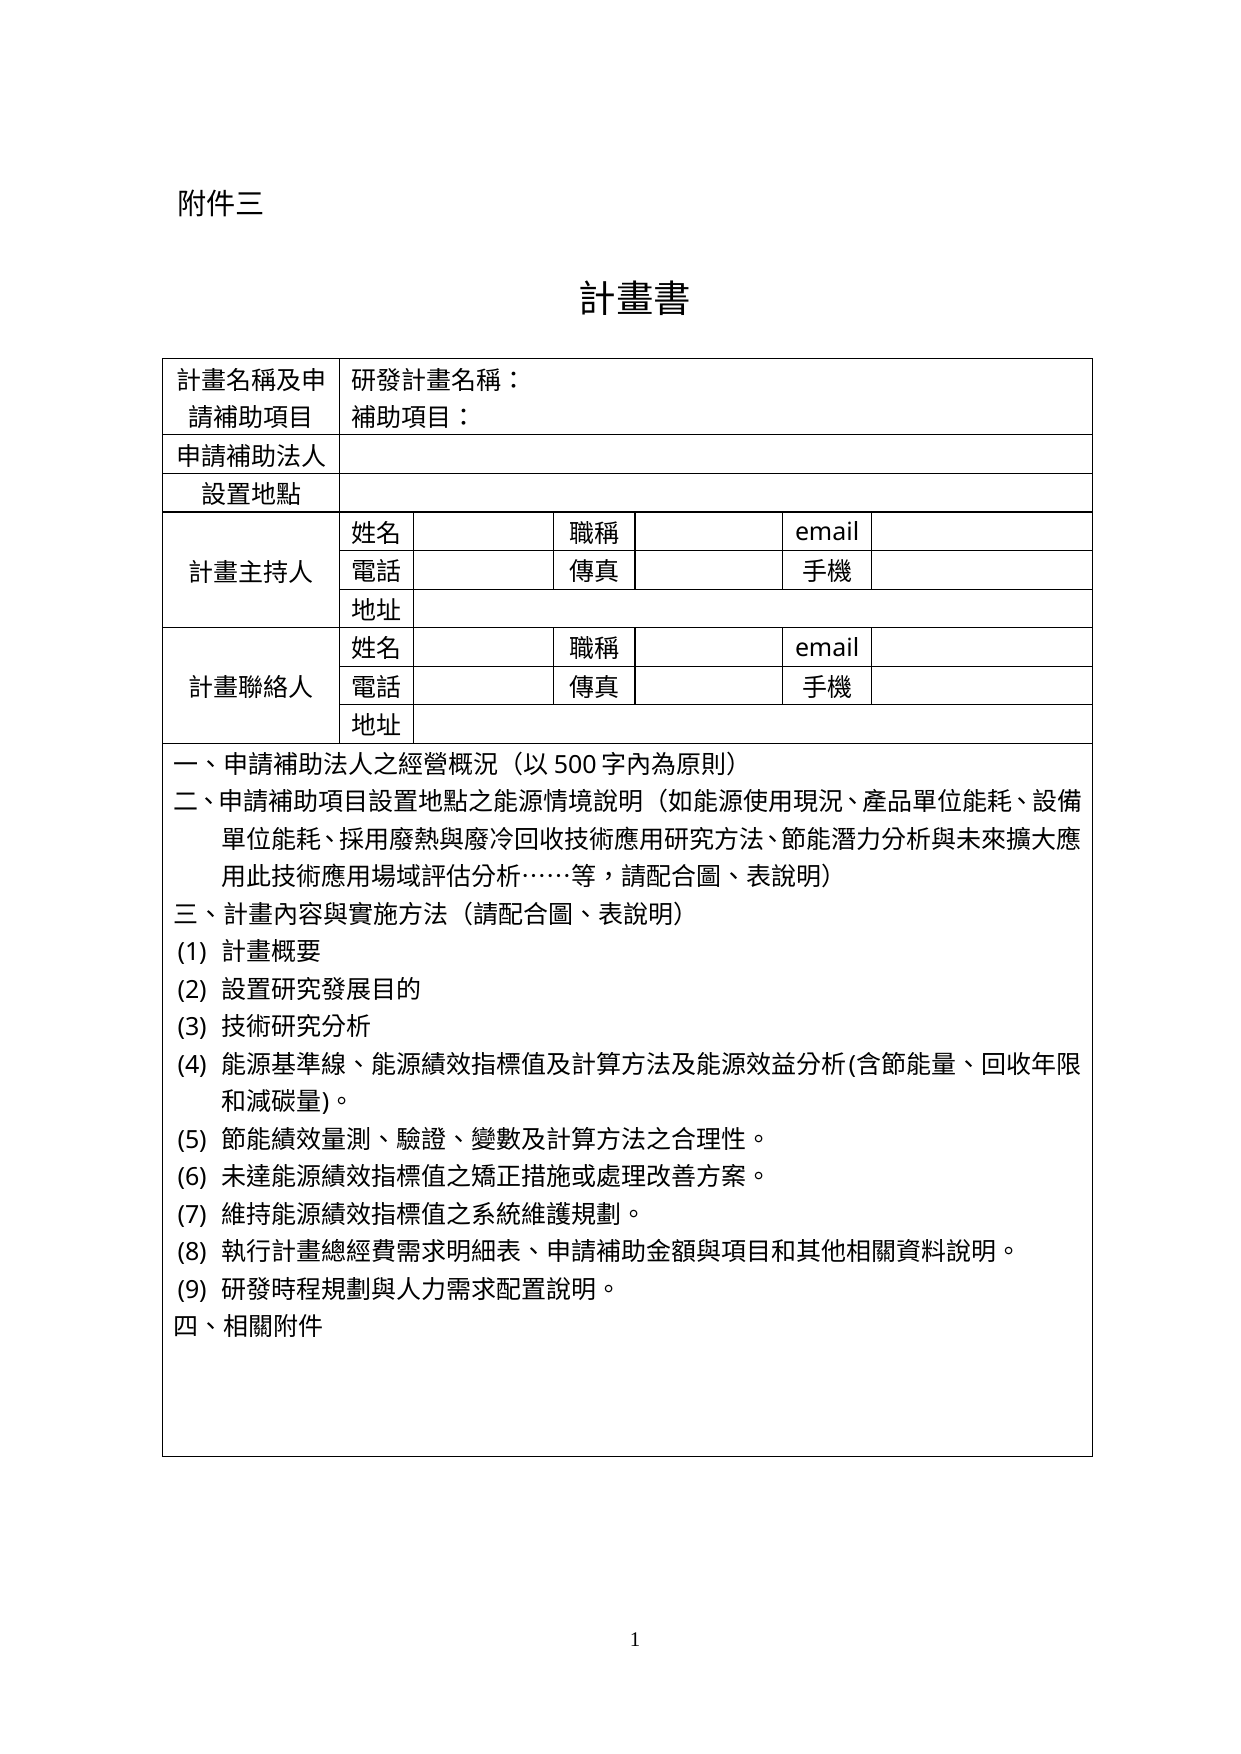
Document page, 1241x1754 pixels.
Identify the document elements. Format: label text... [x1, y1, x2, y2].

table_cell 地址 [340, 705, 413, 743]
table_cell [872, 551, 1092, 588]
table_cell 職稱 [554, 628, 634, 666]
table_cell [636, 551, 782, 588]
table_cell 姓名 [340, 513, 413, 550]
table_header 計畫名稱及申請補助項目 [163, 359, 339, 434]
table_cell 手機 [783, 551, 871, 588]
table_cell [872, 628, 1092, 666]
table_cell [636, 513, 782, 550]
text 附件三 [177, 164, 1092, 239]
table_cell 傳真 [554, 667, 634, 704]
table_cell 電話 [340, 667, 413, 704]
table_cell [414, 513, 553, 550]
table_cell [636, 667, 782, 704]
table_cell [414, 705, 1092, 743]
table_cell email [783, 513, 871, 550]
table_cell 職稱 [554, 513, 634, 550]
table_cell 姓名 [340, 628, 413, 666]
table_cell [414, 667, 553, 704]
table_cell email [783, 628, 871, 666]
table_cell [872, 513, 1092, 550]
table_cell 申請補助法人 [163, 435, 339, 473]
table_cell 計畫主持人 [163, 513, 339, 627]
table_cell [414, 590, 1092, 627]
table_cell [414, 628, 553, 666]
table_cell [414, 551, 553, 588]
table_cell 計畫聯絡人 [163, 628, 339, 743]
table_cell [872, 667, 1092, 704]
text 計畫書 [177, 258, 1092, 333]
table_cell 電話 [340, 551, 413, 588]
table_header 研發計畫名稱： 補助項目： [340, 359, 1092, 434]
table_cell 設置地點 [163, 474, 339, 511]
table_cell 手機 [783, 667, 871, 704]
table_cell 一、申請補助法人之經營概況（以500字內為原則） 二、申請補助項目設置地點之能源情境說明（如能源使用現況、產品單位能耗、設備單位能耗、採用廢熱與廢冷回收技術應用研究方法、節能潛力分析與未來擴大應用此技術應用場域評估分析……等，請配合圖、表說明） 三、計畫內容與實施方法（請配合圖、表說明） 計畫概要 設置研究發展目的 技術研究分析 能源基準線、能源績效指標值及計算方法及能源效益分析(含節能量、回收年限和減碳量)。 節能績效量測、驗證、變數及計算方法之合理性。 未達能源績效指標值之矯正措施或處理改善方案。 維持能源績效指標值之系統維護規劃。 執行計畫總經費需求明細表、申請補助金額與項目和其他相關資料說明。 研發時程規劃與人力需求配置說明。 四、相關附件 [163, 744, 1092, 1456]
table_cell [340, 474, 1092, 511]
table_cell [636, 628, 782, 666]
table_cell [340, 435, 1092, 473]
table_cell 地址 [340, 590, 413, 627]
table_cell 傳真 [554, 551, 634, 588]
